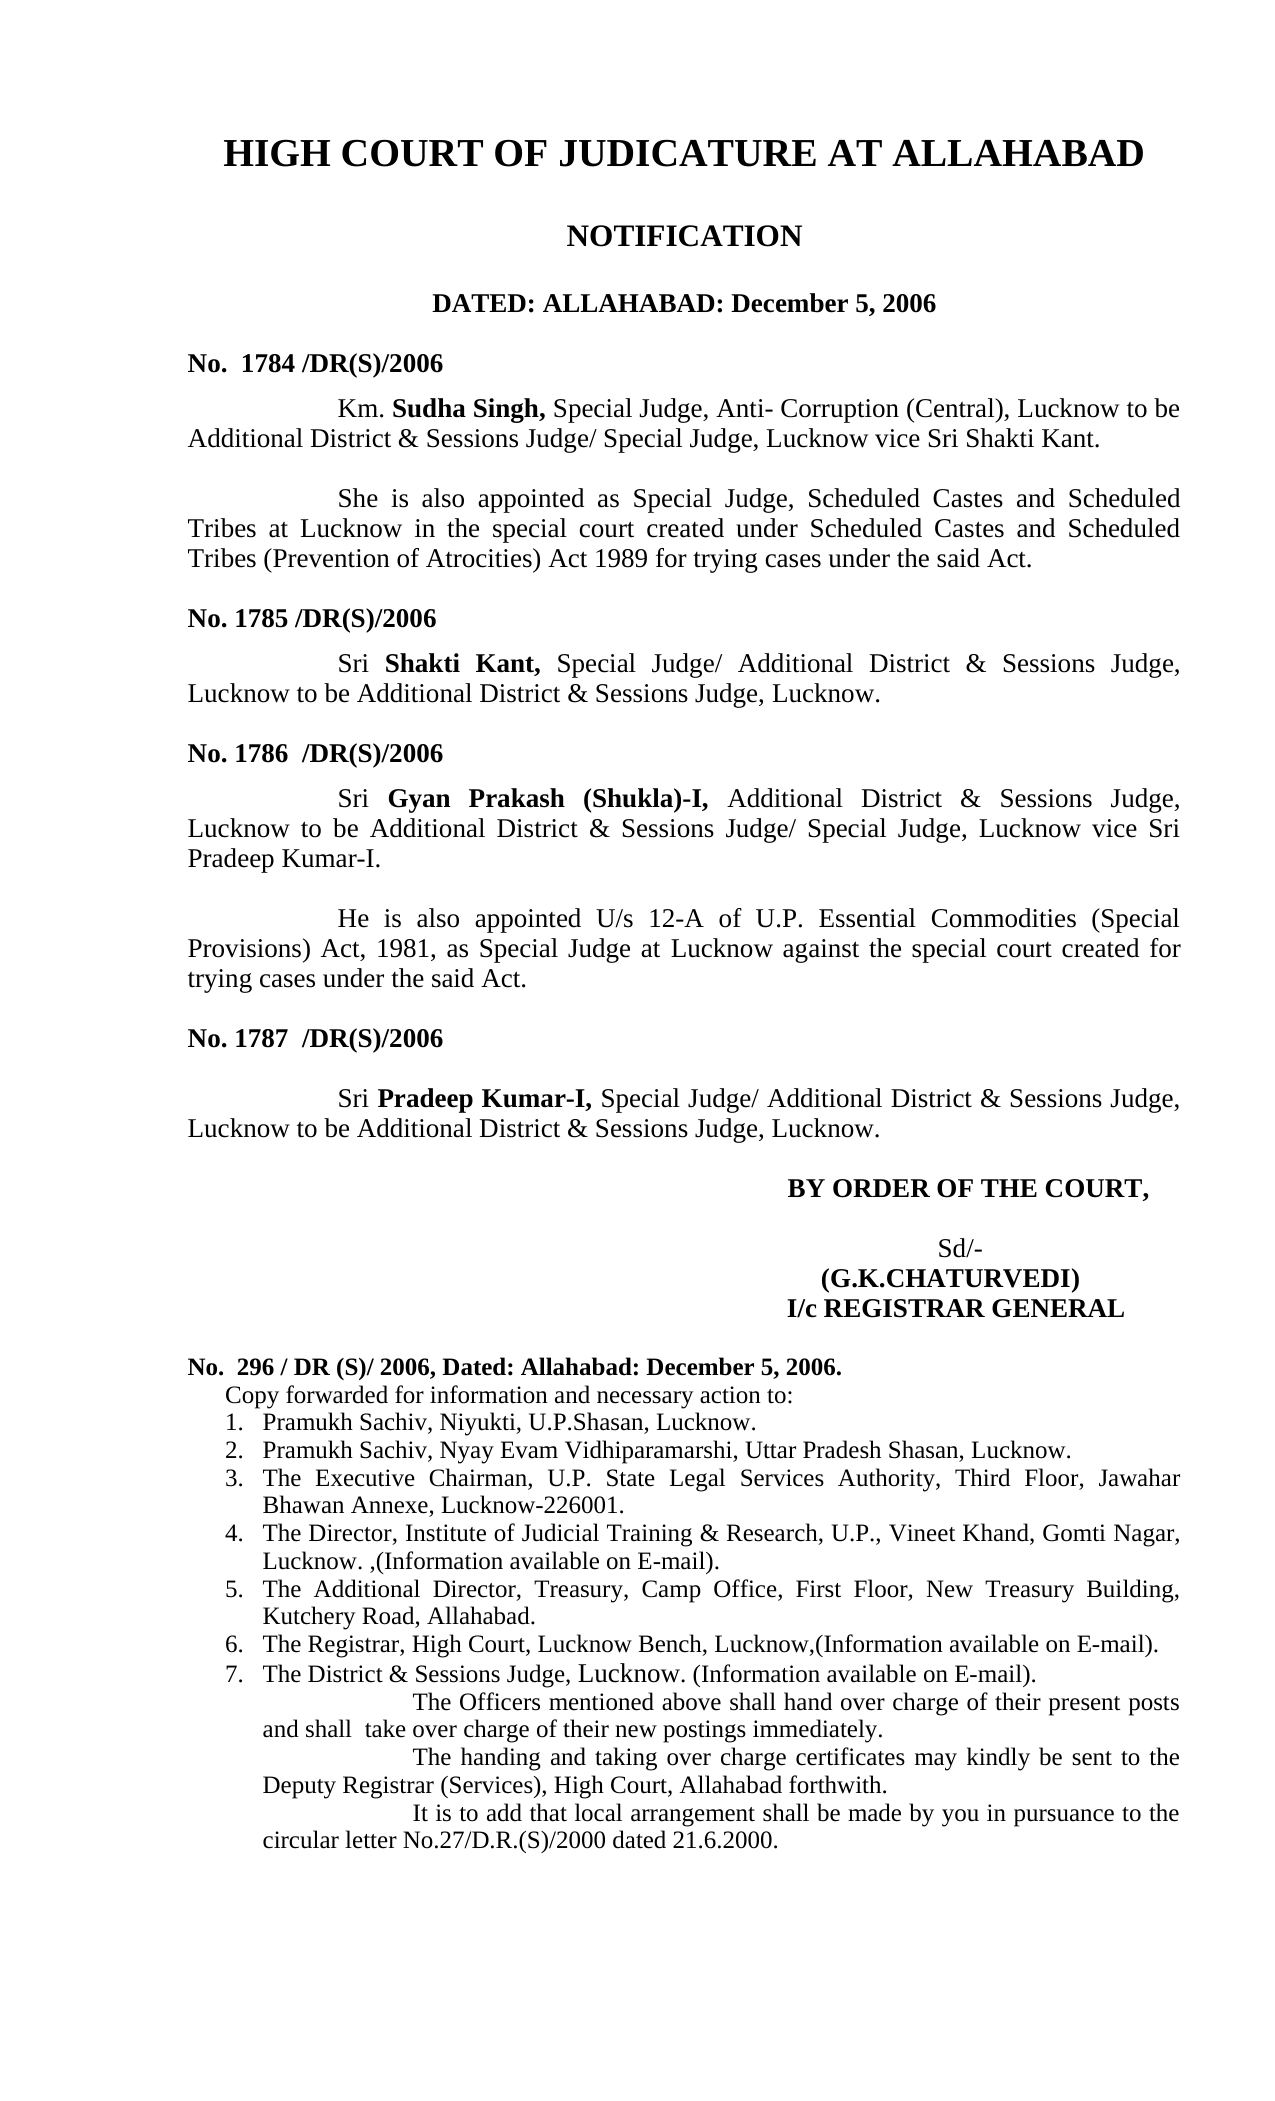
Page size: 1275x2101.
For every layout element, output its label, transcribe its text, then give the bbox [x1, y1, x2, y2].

text It is to add that local arrangement shall be made by you in pursuance to the circular letter No.27/D.R.(S)/2000 dated 21.6.2000. [225, 1799, 1181, 1854]
subtitle No. 1784 /DR(S)/2006 [187, 348, 1181, 378]
list Pramukh Sachiv, Niyukti, U.P.Shasan, Lucknow. [225, 1408, 1181, 1436]
text No. 1787 /DR(S)/2006 [187, 1023, 1181, 1053]
text Copy forwarded for information and necessary action to: [187, 1381, 1181, 1408]
text HIGH COURT OF JUDICATURE AT ALLAHABAD [187, 131, 1181, 175]
subtitle NOTIFICATION [187, 219, 1181, 253]
text I/c REGISTRAR GENERAL [637, 1293, 1181, 1323]
subtitle No. 1786 /DR(S)/2006 [187, 738, 1181, 768]
text No. 296 / DR (S)/ 2006, Dated: Allahabad: December 5, 2006. [187, 1353, 1181, 1381]
list The Additional Director, Treasury, Camp Office, First Floor, New Treasury Building, Kutchery Road, Allahabad. [225, 1575, 1181, 1630]
text She is also appointed as Special Judge, Scheduled Castes and Scheduled Tribes at Lucknow in the special court created under Scheduled Castes and Scheduled Tribes (Prevention of Atrocities) Act 1989 for trying cases under the said Act. [187, 483, 1181, 573]
text Sri Pradeep Kumar-I, Special Judge/ Additional District & Sessions Judge, Lucknow to be Additional District & Sessions Judge, Lucknow. [187, 1083, 1181, 1143]
text BY ORDER OF THE COURT, [787, 1143, 1181, 1203]
list The Registrar, High Court, Lucknow Bench, Lucknow,(Information available on E-mail). [225, 1630, 1181, 1658]
list Pramukh Sachiv, Nyay Evam Vidhiparamarshi, Uttar Pradesh Shasan, Lucknow. [225, 1436, 1181, 1464]
text Sd/- [712, 1233, 1181, 1263]
text The Officers mentioned above shall hand over charge of their present posts and shall take over charge of their new postings immediately. [225, 1688, 1181, 1743]
text Sri Gyan Prakash (Shukla)-I, Additional District & Sessions Judge, Lucknow to be Additional District & Sessions Judge/ Special Judge, Lucknow vice Sri Pradeep Kumar-I. [187, 783, 1181, 873]
text Sri Shakti Kant, Special Judge/ Additional District & Sessions Judge, Lucknow to be Additional District & Sessions Judge, Lucknow. [187, 648, 1181, 708]
text He is also appointed U/s 12-A of U.P. Essential Commodities (Special Provisions) Act, 1981, as Special Judge at Lucknow against the special court created for trying cases under the said Act. [187, 903, 1181, 993]
subtitle No. 1785 /DR(S)/2006 [187, 603, 1181, 633]
list The Executive Chairman, U.P. State Legal Services Authority, Third Floor, Jawahar Bhawan Annexe, Lucknow-226001. [225, 1464, 1181, 1519]
text The handing and taking over charge certificates may kindly be sent to the Deputy Registrar (Services), High Court, Allahabad forthwith. [225, 1743, 1181, 1799]
list The District & Sessions Judge, Lucknow. (Information available on E-mail). [225, 1658, 1181, 1688]
text (G.K.CHATURVEDI) [187, 1263, 1183, 1293]
subtitle DATED: ALLAHABAD: December 5, 2006 [187, 288, 1181, 318]
list The Director, Institute of Judicial Training & Research, U.P., Vineet Khand, Gomti Nagar, Lucknow. ,(Information available on E-mail). [225, 1519, 1181, 1575]
text Km. Sudha Singh, Special Judge, Anti- Corruption (Central), Lucknow to be Additional District & Sessions Judge/ Special Judge, Lucknow vice Sri Shakti Kant. [187, 393, 1181, 453]
